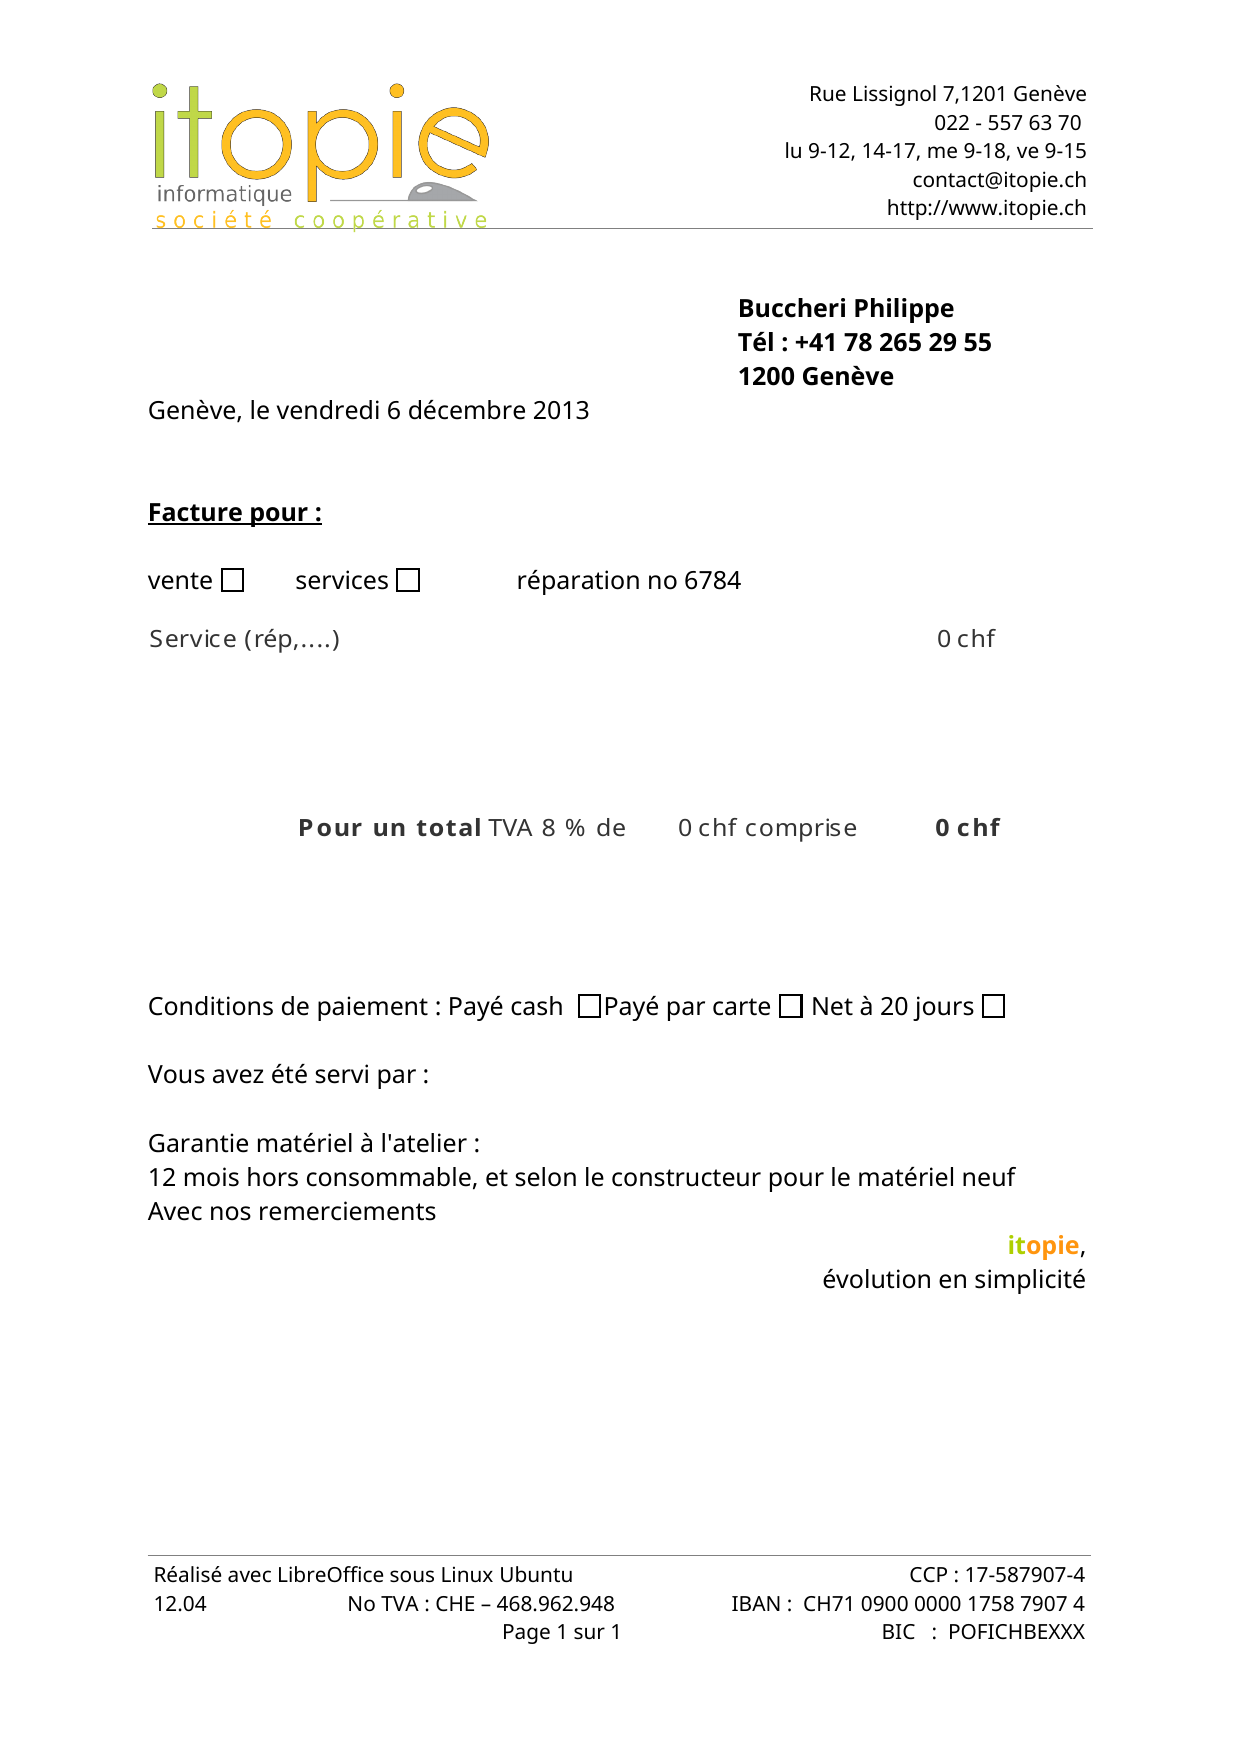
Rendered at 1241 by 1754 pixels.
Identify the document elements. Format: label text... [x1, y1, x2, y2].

text itopie, [148, 1227, 1093, 1262]
text Facture pour : [148, 495, 1093, 529]
text vente services réparation no 6784 [148, 563, 1093, 597]
picture [138, 72, 500, 244]
text Buccheri Philippe [148, 290, 1093, 324]
text Tél : +41 78 265 29 55 [148, 324, 1093, 358]
text Avec nos remerciements [148, 1193, 1093, 1227]
text Conditions de paiement : Payé cash Payé par carte Net à 20 jours [148, 989, 1093, 1023]
text évolution en simplicité [148, 1262, 1093, 1296]
text Garantie matériel à l'atelier : [148, 1125, 1093, 1159]
text 12 mois hors consommable, et selon le constructeur pour le matériel neuf [148, 1159, 1093, 1193]
text 1200 Genève [148, 358, 1093, 392]
text Genève, le vendredi 6 décembre 2013 [148, 392, 1093, 427]
text Vous avez été servi par : [148, 1057, 1093, 1091]
